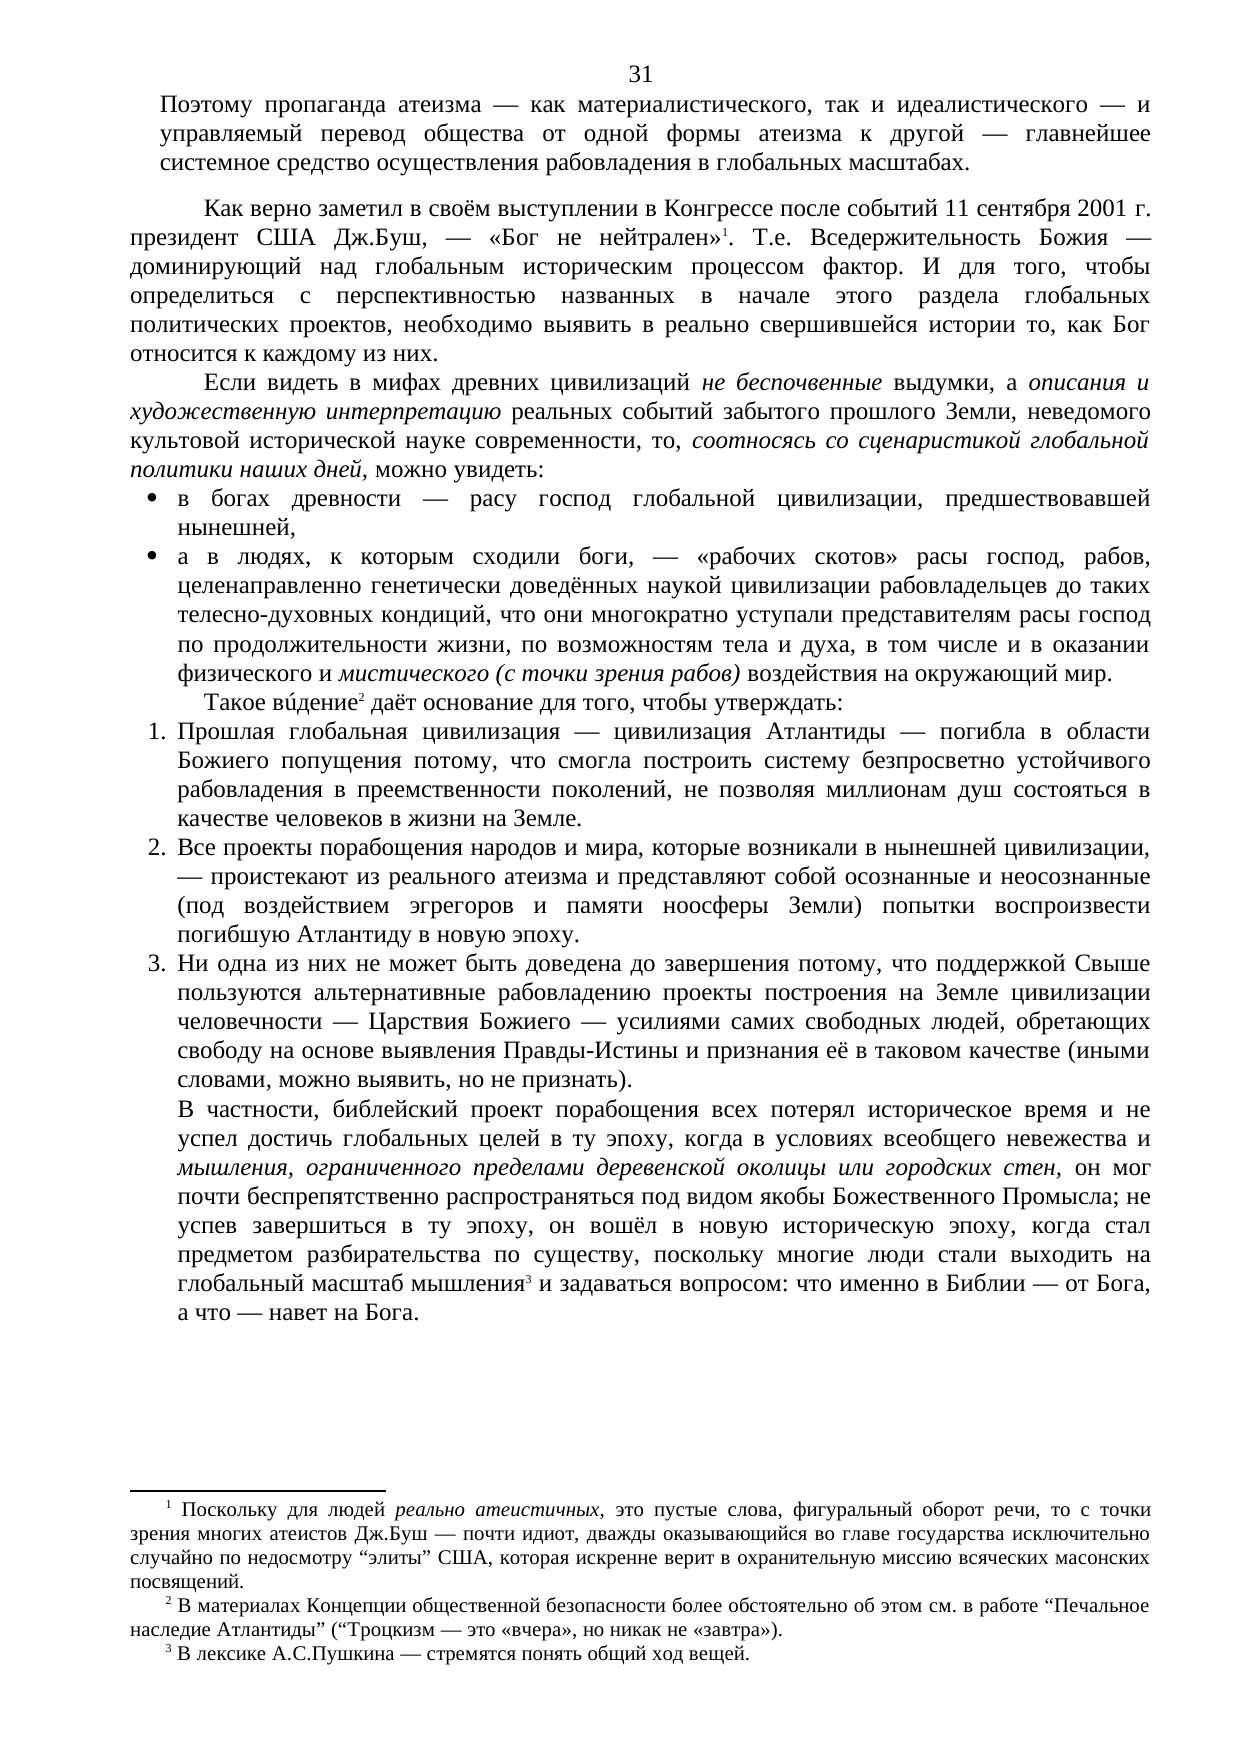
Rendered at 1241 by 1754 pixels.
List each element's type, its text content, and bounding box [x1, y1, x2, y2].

text Поэтому пропаганда атеизма — как материалистического, так и идеалистического — и управляемый перевод общества от одной формы атеизма к другой — главнейшее системное средство осуществления рабовладения в глобальных масштабах. [159, 89, 1152, 176]
list а в людях, к которым сходили боги, — «рабочих скотов» расы господ, рабов, целенаправленно генетически доведённых наукой цивилизации рабовладельцев до таких телесно-духовных кондиций, что они многократно уступали представителям расы господ по продолжительности жизни, по возможностям тела и духа, в том числе и в оказании физического и мистического (с точки зрения рабов) воздействия на окружающий мир. [148, 541, 1152, 687]
list В лексике А.С.Пушкина — стремятся понять общий ход вещей. [130, 1641, 1152, 1665]
text Такое вúдение даёт основание для того, чтобы утверждать: [130, 687, 1152, 716]
text Поскольку для людей реально атеистичных, это пустые слова, фигуральный оборот речи, то с точки зрения многих атеистов Дж.Буш — почти идиот, дважды оказывающийся во главе государства исключительно случайно по недосмотру “элиты” США, которая искренне верит в охранительную миссию всяческих масонских посвящений. [130, 1497, 1152, 1593]
text В материалах Концепции общественной безопасности более обстоятельно об этом см. в работе “Печальное наследие Атлантиды” (“Троцкизм — это «вчера», но никак не «завтра»). [130, 1593, 1152, 1641]
text Если видеть в мифах древних цивилизаций не беспочвенные выдумки, а описания и художественную интерпретацию реальных событий забытого прошлого Земли, неведомого культовой исторической науке современности, то, соотносясь со сценаристикой глобальной политики наших дней, можно увидеть: [130, 367, 1152, 483]
list Все проекты порабощения народов и мира, которые возникали в нынешней цивилизации, — проистекают из реального атеизма и представляют собой осознанные и неосознанные (под воздействием эгрегоров и памяти ноосферы Земли) попытки воспроизвести погибшую Атлантиду в новую эпоху. [148, 832, 1152, 948]
list В частности, библейский проект порабощения всех потерял историческое время и не успел достичь глобальных целей в ту эпоху, когда в условиях всеобщего невежества и мышления, ограниченного пределами деревенской околицы или городских стен, он мог почти беспрепятственно распространяться под видом якобы Божественного Промысла; не успев завершиться в ту эпоху, он вошёл в новую историческую эпоху, когда стал предметом разбирательства по существу, поскольку многие люди стали выходить на глобальный масштаб мышления и задаваться вопросом: что именно в Библии — от Бога, а что — навет на Бога. [177, 1093, 1152, 1326]
text Как верно заметил в своём выступлении в Конгрессе после событий 11 сентября 2001 г. президент США Дж.Буш, — «Бог не нейтрален». Т.е. Вседержительность Божия — доминирующий над глобальным историческим процессом фактор. И для того, чтобы определиться с перспективностью названных в начале этого раздела глобальных политических проектов, необходимо выявить в реально свершившейся истории то, как Бог относится к каждому из них. [130, 192, 1152, 367]
list Прошлая глобальная цивилизация — цивилизация Атлантиды — погибла в области Божиего попущения потому, что смогла построить систему безпросветно устойчивого рабовладения в преемственности поколений, не позволяя миллионам душ состояться в качестве человеков в жизни на Земле. [148, 716, 1152, 832]
list Ни одна из них не может быть доведена до завершения потому, что поддержкой Свыше пользуются альтернативные рабовладению проекты построения на Земле цивилизации человечности — Царствия Божиего — усилиями самих свободных людей, обретающих свободу на основе выявления Правды-Истины и признания её в таковом качестве (иными словами, можно выявить, но не признать). [148, 948, 1152, 1093]
list в богах древности — расу господ глобальной цивилизации, предшествовавшей нынешней, [148, 483, 1152, 541]
